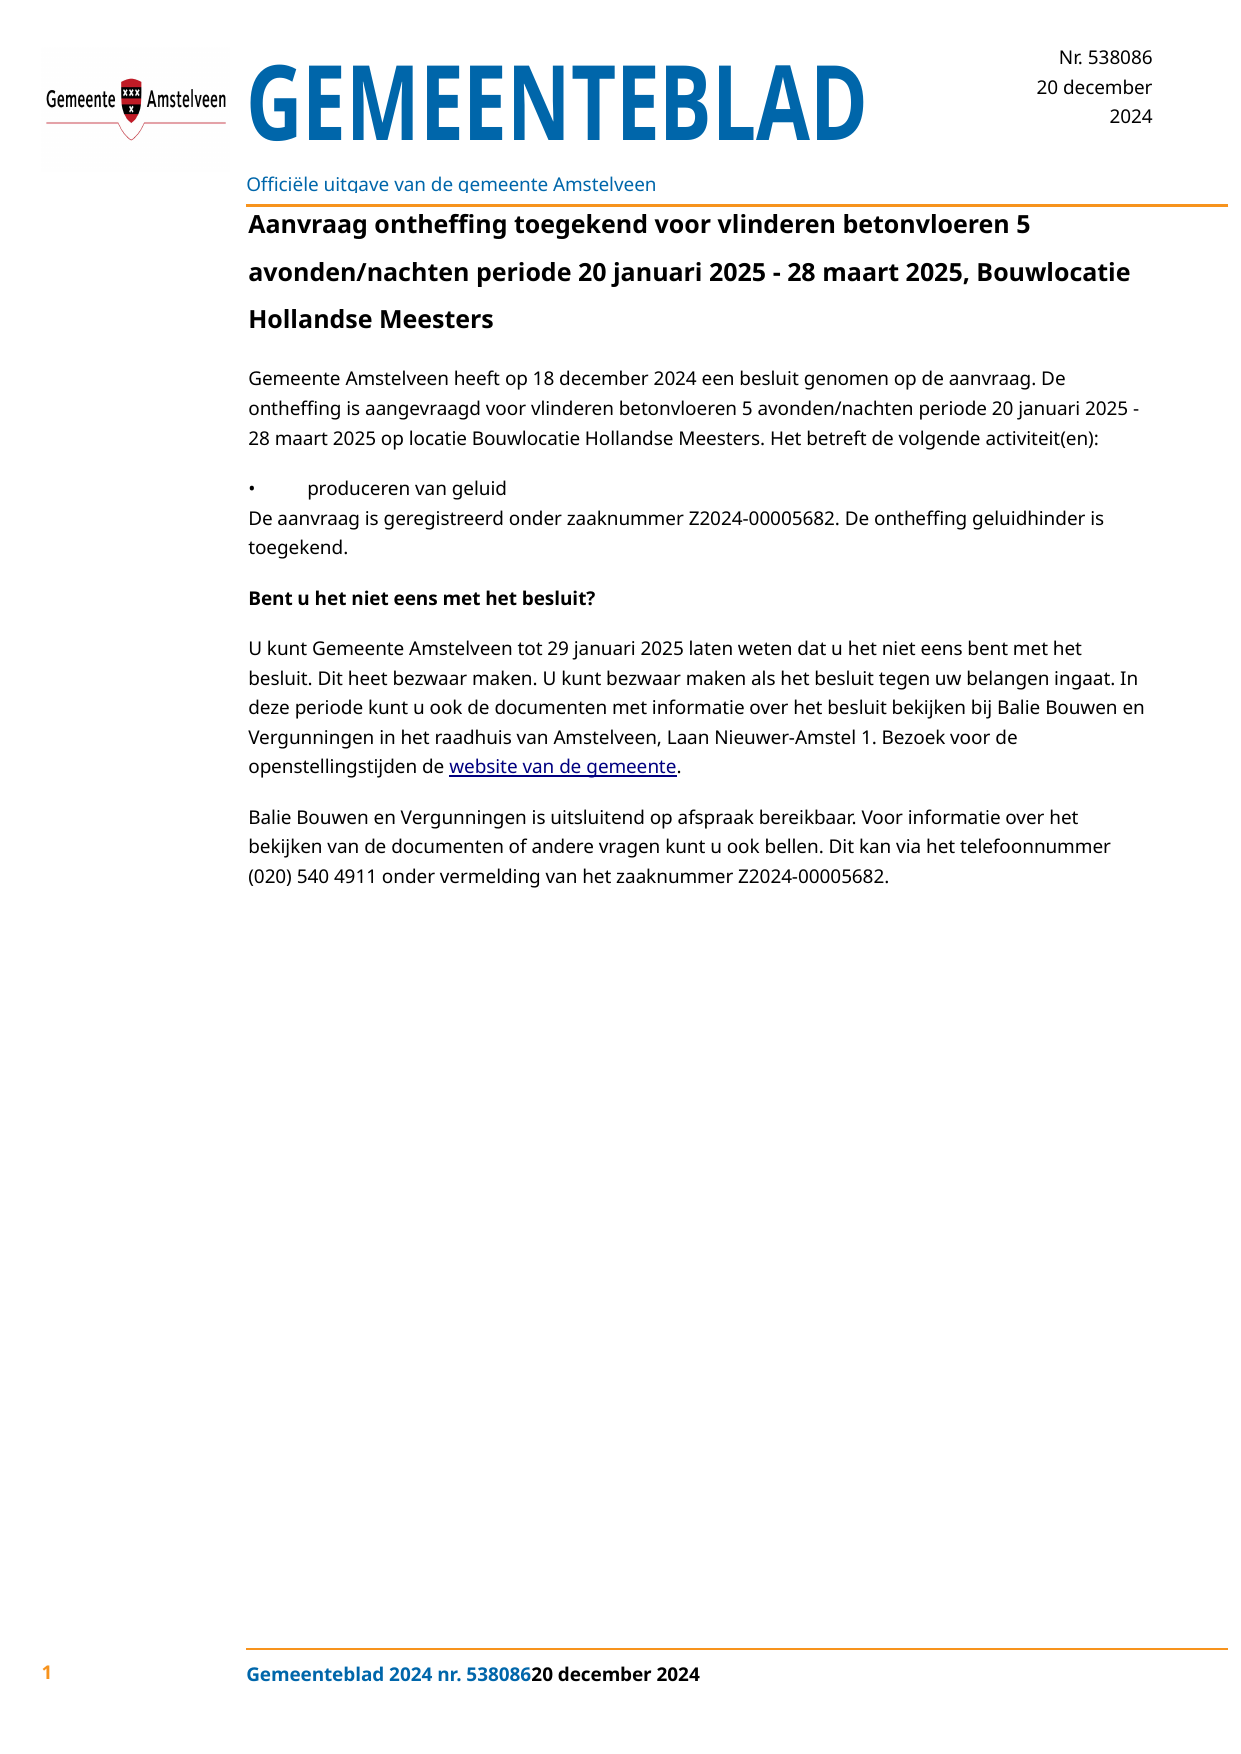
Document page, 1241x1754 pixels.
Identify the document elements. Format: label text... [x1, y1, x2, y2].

picture [41, 47, 231, 172]
text De aanvraag is geregistreerd onder zaaknummer Z2024-00005682. De ontheffing geluidhinder is toegekend. [248, 505, 1152, 560]
text Aanvraag ontheffing toegekend voor vlinderen betonvloeren 5 avonden/nachten periode 20 januari 2025 - 28 maart 2025, Bouwlocatie Hollandse Meesters [248, 207, 1152, 336]
text Bent u het niet eens met het besluit? [248, 585, 1152, 610]
text U kunt Gemeente Amstelveen tot 29 januari 2025 laten weten dat u het niet eens bent met het besluit. Dit heet bezwaar maken. U kunt bezwaar maken als het besluit tegen uw belangen ingaat. In deze periode kunt u ook de documenten met informatie over het besluit bekijken bij Balie Bouwen en Vergunningen in het raadhuis van Amstelveen, Laan Nieuwer-Amstel 1. Bezoek voor de openstellingstijden de website van de gemeente. [248, 635, 1152, 779]
text Balie Bouwen en Vergunningen is uitsluitend op afspraak bereikbaar. Voor informatie over het bekijken van de documenten of andere vragen kunt u ook bellen. Dit kan via het telefoonnummer (020) 540 4911 onder vermelding van het zaaknummer Z2024-00005682. [248, 804, 1152, 889]
text Gemeente Amstelveen heeft op 18 december 2024 een besluit genomen op de aanvraag. De ontheffing is aangevraagd voor vlinderen betonvloeren 5 avonden/nachten periode 20 januari 2025 - 28 maart 2025 op locatie Bouwlocatie Hollandse Meesters. Het betreft de volgende activiteit(en): [248, 366, 1152, 450]
list produceren van geluid [248, 475, 1152, 501]
